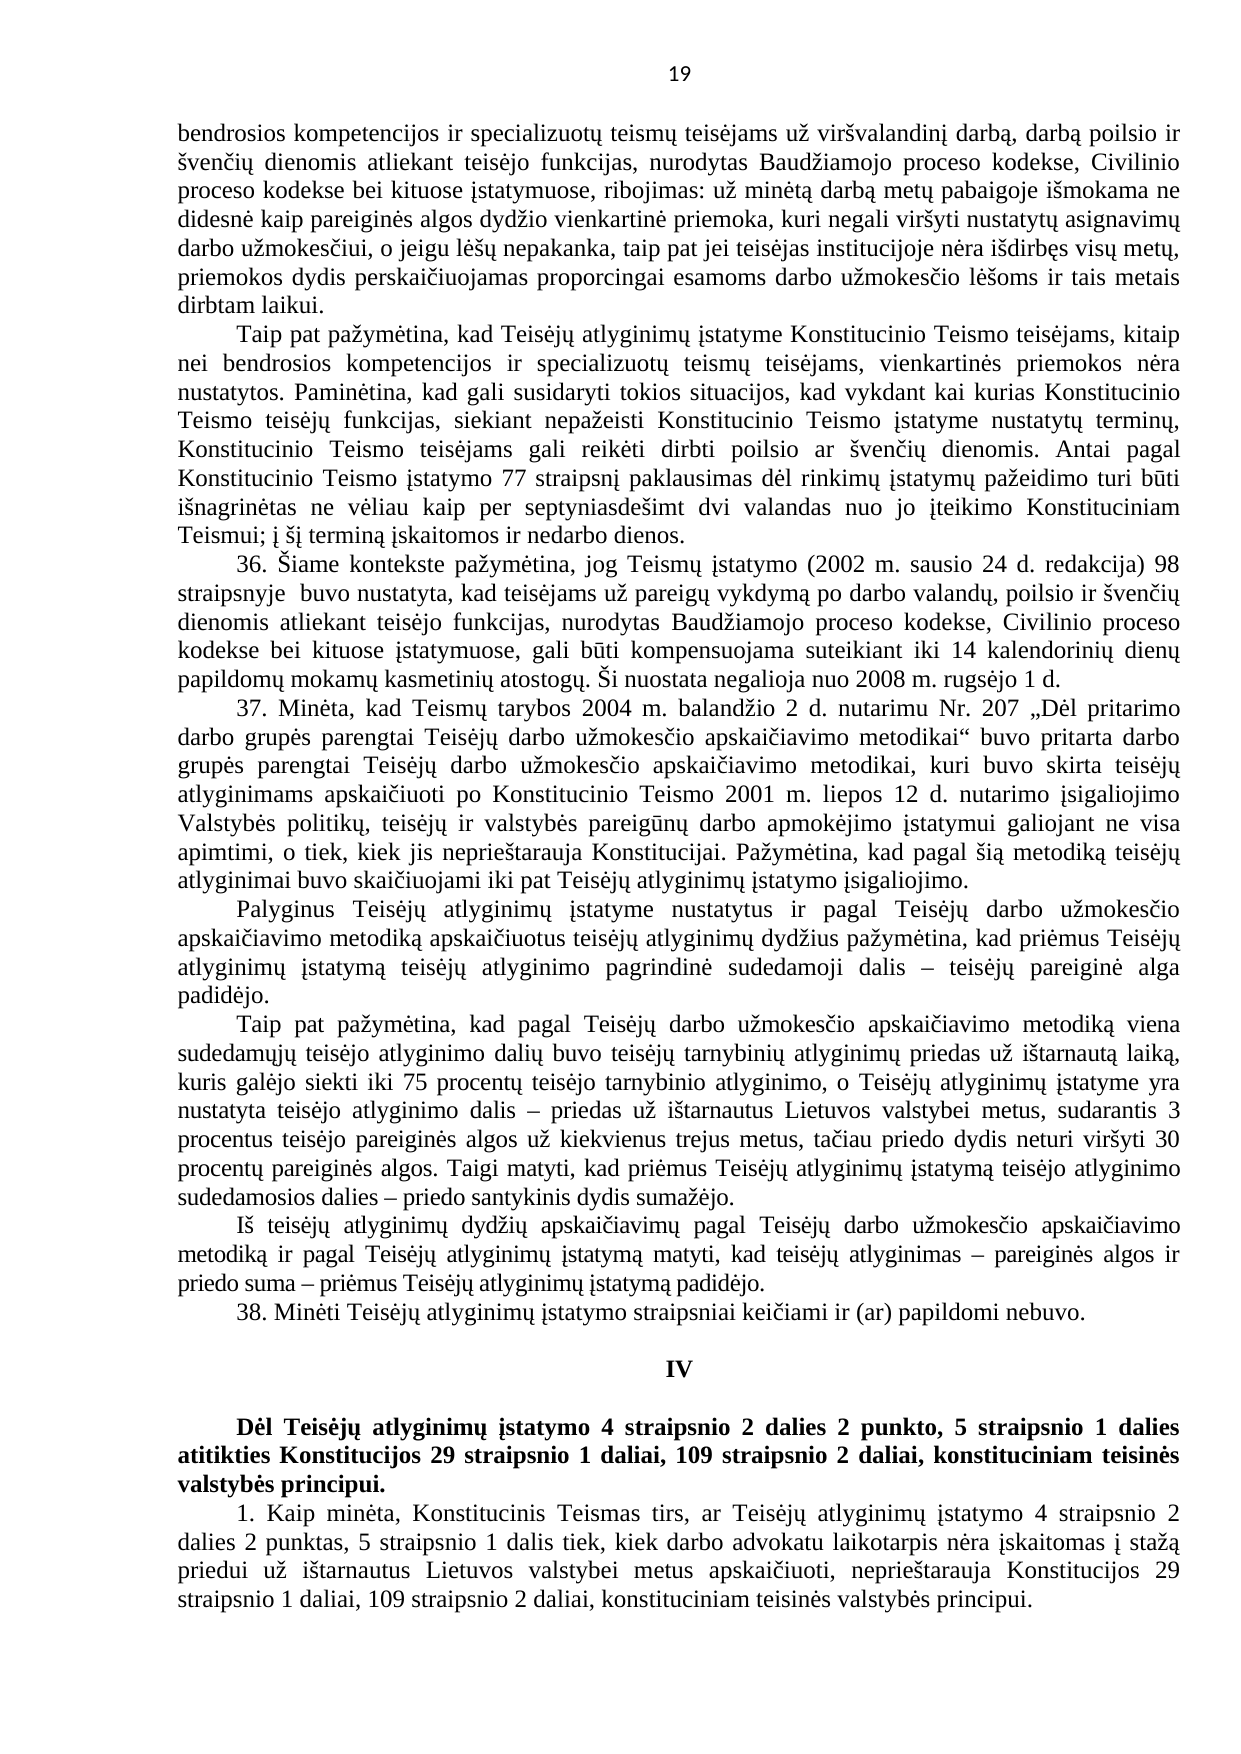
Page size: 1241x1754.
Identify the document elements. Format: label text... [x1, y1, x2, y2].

text Taip pat pažymėtina, kad Teisėjų atlyginimų įstatyme Konstitucinio Teismo teisėjams, kitaip nei bendrosios kompetencijos ir specializuotų teismų teisėjams, vienkartinės priemokos nėra nustatytos. Paminėtina, kad gali susidaryti tokios situacijos, kad vykdant kai kurias Konstitucinio Teismo teisėjų funkcijas, siekiant nepažeisti Konstitucinio Teismo įstatyme nustatytų terminų, Konstitucinio Teismo teisėjams gali reikėti dirbti poilsio ar švenčių dienomis. Antai pagal Konstitucinio Teismo įstatymo 77 straipsnį paklausimas dėl rinkimų įstatymų pažeidimo turi būti išnagrinėtas ne vėliau kaip per septyniasdešimt dvi valandas nuo jo įteikimo Konstituciniam Teismui; į šį terminą įskaitomos ir nedarbo dienos. [177, 319, 1181, 549]
text 36. Šiame kontekste pažymėtina, jog Teismų įstatymo (2002 m. sausio 24 d. redakcija) 98 straipsnyje buvo nustatyta, kad teisėjams už pareigų vykdymą po darbo valandų, poilsio ir švenčių dienomis atliekant teisėjo funkcijas, nurodytas Baudžiamojo proceso kodekse, Civilinio proceso kodekse bei kituose įstatymuose, gali būti kompensuojama suteikiant iki 14 kalendorinių dienų papildomų mokamų kasmetinių atostogų. Ši nuostata negalioja nuo 2008 m. rugsėjo 1 d. [177, 549, 1181, 693]
text 38. Minėti Teisėjų atlyginimų įstatymo straipsniai keičiami ir (ar) papildomi nebuvo. [177, 1297, 1181, 1326]
text bendrosios kompetencijos ir specializuotų teismų teisėjams už viršvalandinį darbą, darbą poilsio ir švenčių dienomis atliekant teisėjo funkcijas, nurodytas Baudžiamojo proceso kodekse, Civilinio proceso kodekse bei kituose įstatymuose, ribojimas: už minėtą darbą metų pabaigoje išmokama ne didesnė kaip pareiginės algos dydžio vienkartinė priemoka, kuri negali viršyti nustatytų asignavimų darbo užmokesčiui, o jeigu lėšų nepakanka, taip pat jei teisėjas institucijoje nėra išdirbęs visų metų, priemokos dydis perskaičiuojamas proporcingai esamoms darbo užmokesčio lėšoms ir tais metais dirbtam laikui. [177, 118, 1181, 319]
text Dėl Teisėjų atlyginimų įstatymo 4 straipsnio 2 dalies 2 punkto, 5 straipsnio 1 dalies atitikties Konstitucijos 29 straipsnio 1 daliai, 109 straipsnio 2 daliai, konstituciniam teisinės valstybės principui. [177, 1412, 1181, 1498]
text 37. Minėta, kad Teismų tarybos 2004 m. balandžio 2 d. nutarimu Nr. 207 „Dėl pritarimo darbo grupės parengtai Teisėjų darbo užmokesčio apskaičiavimo metodikai“ buvo pritarta darbo grupės parengtai Teisėjų darbo užmokesčio apskaičiavimo metodikai, kuri buvo skirta teisėjų atlyginimams apskaičiuoti po Konstitucinio Teismo 2001 m. liepos 12 d. nutarimo įsigaliojimo Valstybės politikų, teisėjų ir valstybės pareigūnų darbo apmokėjimo įstatymui galiojant ne visa apimtimi, o tiek, kiek jis neprieštarauja Konstitucijai. Pažymėtina, kad pagal šią metodiką teisėjų atlyginimai buvo skaičiuojami iki pat Teisėjų atlyginimų įstatymo įsigaliojimo. [177, 693, 1181, 894]
text Taip pat pažymėtina, kad pagal Teisėjų darbo užmokesčio apskaičiavimo metodiką viena sudedamųjų teisėjo atlyginimo dalių buvo teisėjų tarnybinių atlyginimų priedas už ištarnautą laiką, kuris galėjo siekti iki 75 procentų teisėjo tarnybinio atlyginimo, o Teisėjų atlyginimų įstatyme yra nustatyta teisėjo atlyginimo dalis – priedas už ištarnautus Lietuvos valstybei metus, sudarantis 3 procentus teisėjo pareiginės algos už kiekvienus trejus metus, tačiau priedo dydis neturi viršyti 30 procentų pareiginės algos. Taigi matyti, kad priėmus Teisėjų atlyginimų įstatymą teisėjo atlyginimo sudedamosios dalies – priedo santykinis dydis sumažėjo. [177, 1009, 1181, 1211]
text IV [177, 1354, 1181, 1383]
text Iš teisėjų atlyginimų dydžių apskaičiavimų pagal Teisėjų darbo užmokesčio apskaičiavimo metodiką ir pagal Teisėjų atlyginimų įstatymą matyti, kad teisėjų atlyginimas – pareiginės algos ir priedo suma – priėmus Teisėjų atlyginimų įstatymą padidėjo. [177, 1211, 1181, 1297]
text 1. Kaip minėta, Konstitucinis Teismas tirs, ar Teisėjų atlyginimų įstatymo 4 straipsnio 2 dalies 2 punktas, 5 straipsnio 1 dalis tiek, kiek darbo advokatu laikotarpis nėra įskaitomas į stažą priedui už ištarnautus Lietuvos valstybei metus apskaičiuoti, neprieštarauja Konstitucijos 29 straipsnio 1 daliai, 109 straipsnio 2 daliai, konstituciniam teisinės valstybės principui. [177, 1498, 1181, 1613]
text Palyginus Teisėjų atlyginimų įstatyme nustatytus ir pagal Teisėjų darbo užmokesčio apskaičiavimo metodiką apskaičiuotus teisėjų atlyginimų dydžius pažymėtina, kad priėmus Teisėjų atlyginimų įstatymą teisėjų atlyginimo pagrindinė sudedamoji dalis – teisėjų pareiginė alga padidėjo. [177, 894, 1181, 1009]
